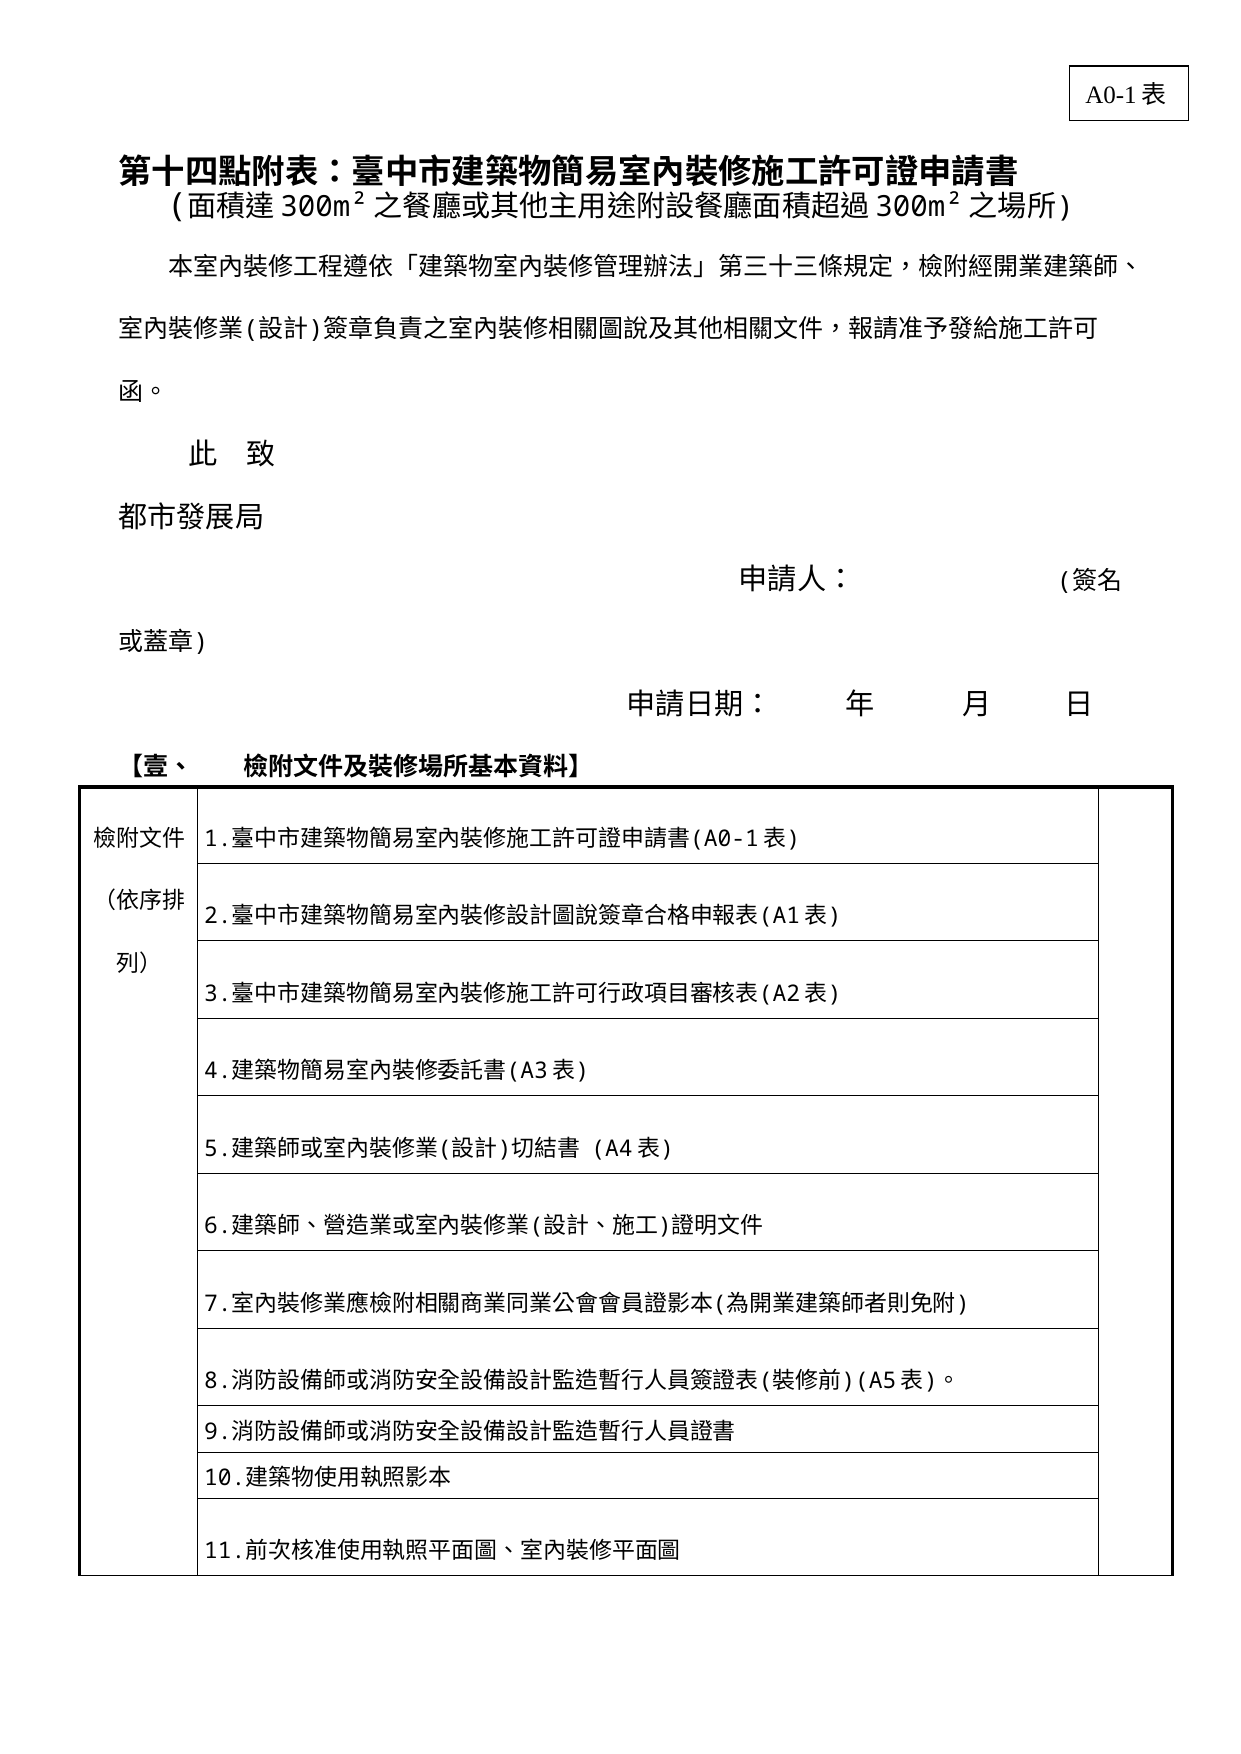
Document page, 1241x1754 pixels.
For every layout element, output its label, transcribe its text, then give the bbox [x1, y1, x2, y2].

table_cell 3.臺中市建築物簡易室內裝修施工許可行政項目審核表(A2表) [198, 941, 1098, 1018]
text 本室內裝修工程遵依「建築物室內裝修管理辦法」第三十三條規定，檢附經開業建築師、室內裝修業(設計)簽章負責之室內裝修相關圖說及其他相關文件，報請准予發給施工許可函。 [118, 223, 1122, 410]
text 都市發展局 [118, 473, 1122, 535]
table_cell 9.消防設備師或消防安全設備設計監造暫行人員證書 [198, 1406, 1098, 1452]
table_header [1099, 789, 1171, 1575]
text (面積達300m²之餐廳或其他主用途附設餐廳面積超過300m²之場所) [118, 189, 1122, 223]
table_header 檢附文件 （依序排列） [81, 789, 197, 1575]
table_cell 2.臺中市建築物簡易室內裝修設計圖說簽章合格申報表(A1表) [198, 864, 1098, 940]
table_cell 7.室內裝修業應檢附相關商業同業公會會員證影本(為開業建築師者則免附) [198, 1251, 1098, 1328]
table_cell 4.建築物簡易室內裝修委託書(A3表) [198, 1019, 1098, 1095]
table_header 1.臺中市建築物簡易室內裝修施工許可證申請書(A0-1表) [198, 789, 1098, 863]
table_cell 8.消防設備師或消防安全設備設計監造暫行人員簽證表(裝修前)(A5表)。 [198, 1329, 1098, 1405]
table_cell 10.建築物使用執照影本 [198, 1453, 1098, 1498]
text 申請人： (簽名或蓋章) [118, 535, 1122, 660]
table_cell 6.建築師、營造業或室內裝修業(設計、施工)證明文件 [198, 1174, 1098, 1250]
text 此 致 [118, 410, 1122, 473]
text 第十四點附表：臺中市建築物簡易室內裝修施工許可證申請書 [118, 127, 1146, 189]
list 檢附文件及裝修場所基本資料】 [118, 723, 1122, 785]
table_cell 5.建築師或室內裝修業(設計)切結書 (A4表) [198, 1096, 1098, 1173]
text [1070, 67, 1188, 120]
text A0-1表 [1085, 74, 1172, 110]
table_cell 11.前次核准使用執照平面圖、室內裝修平面圖 [198, 1499, 1098, 1575]
text 申請日期： 年 月 日 [118, 660, 1093, 723]
